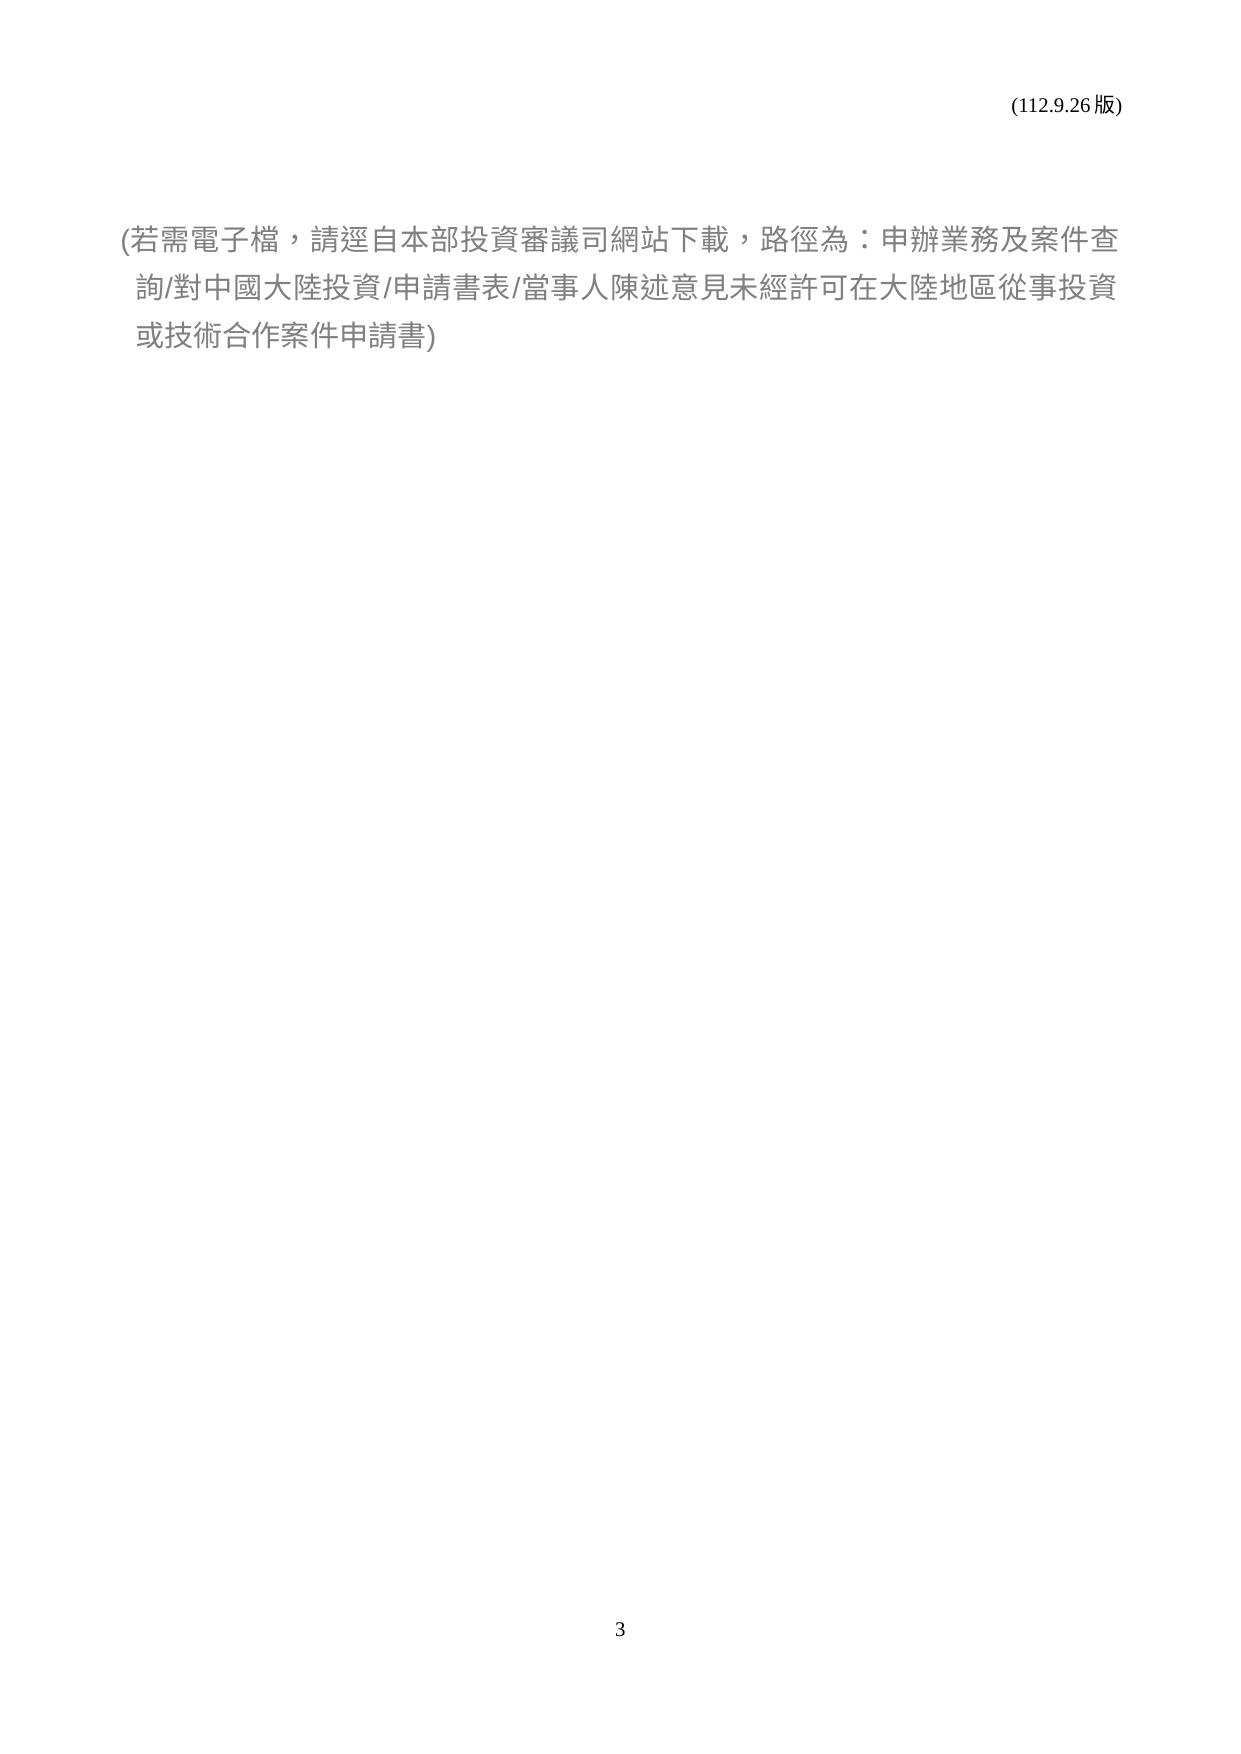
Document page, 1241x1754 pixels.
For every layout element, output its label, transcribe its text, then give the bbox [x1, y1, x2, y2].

text (若需電子檔，請逕自本部投資審議司網站下載，路徑為：申辦業務及案件查詢/對中國大陸投資/申請書表/當事人陳述意見未經許可在大陸地區從事投資或技術合作案件申請書) [120, 212, 1120, 356]
